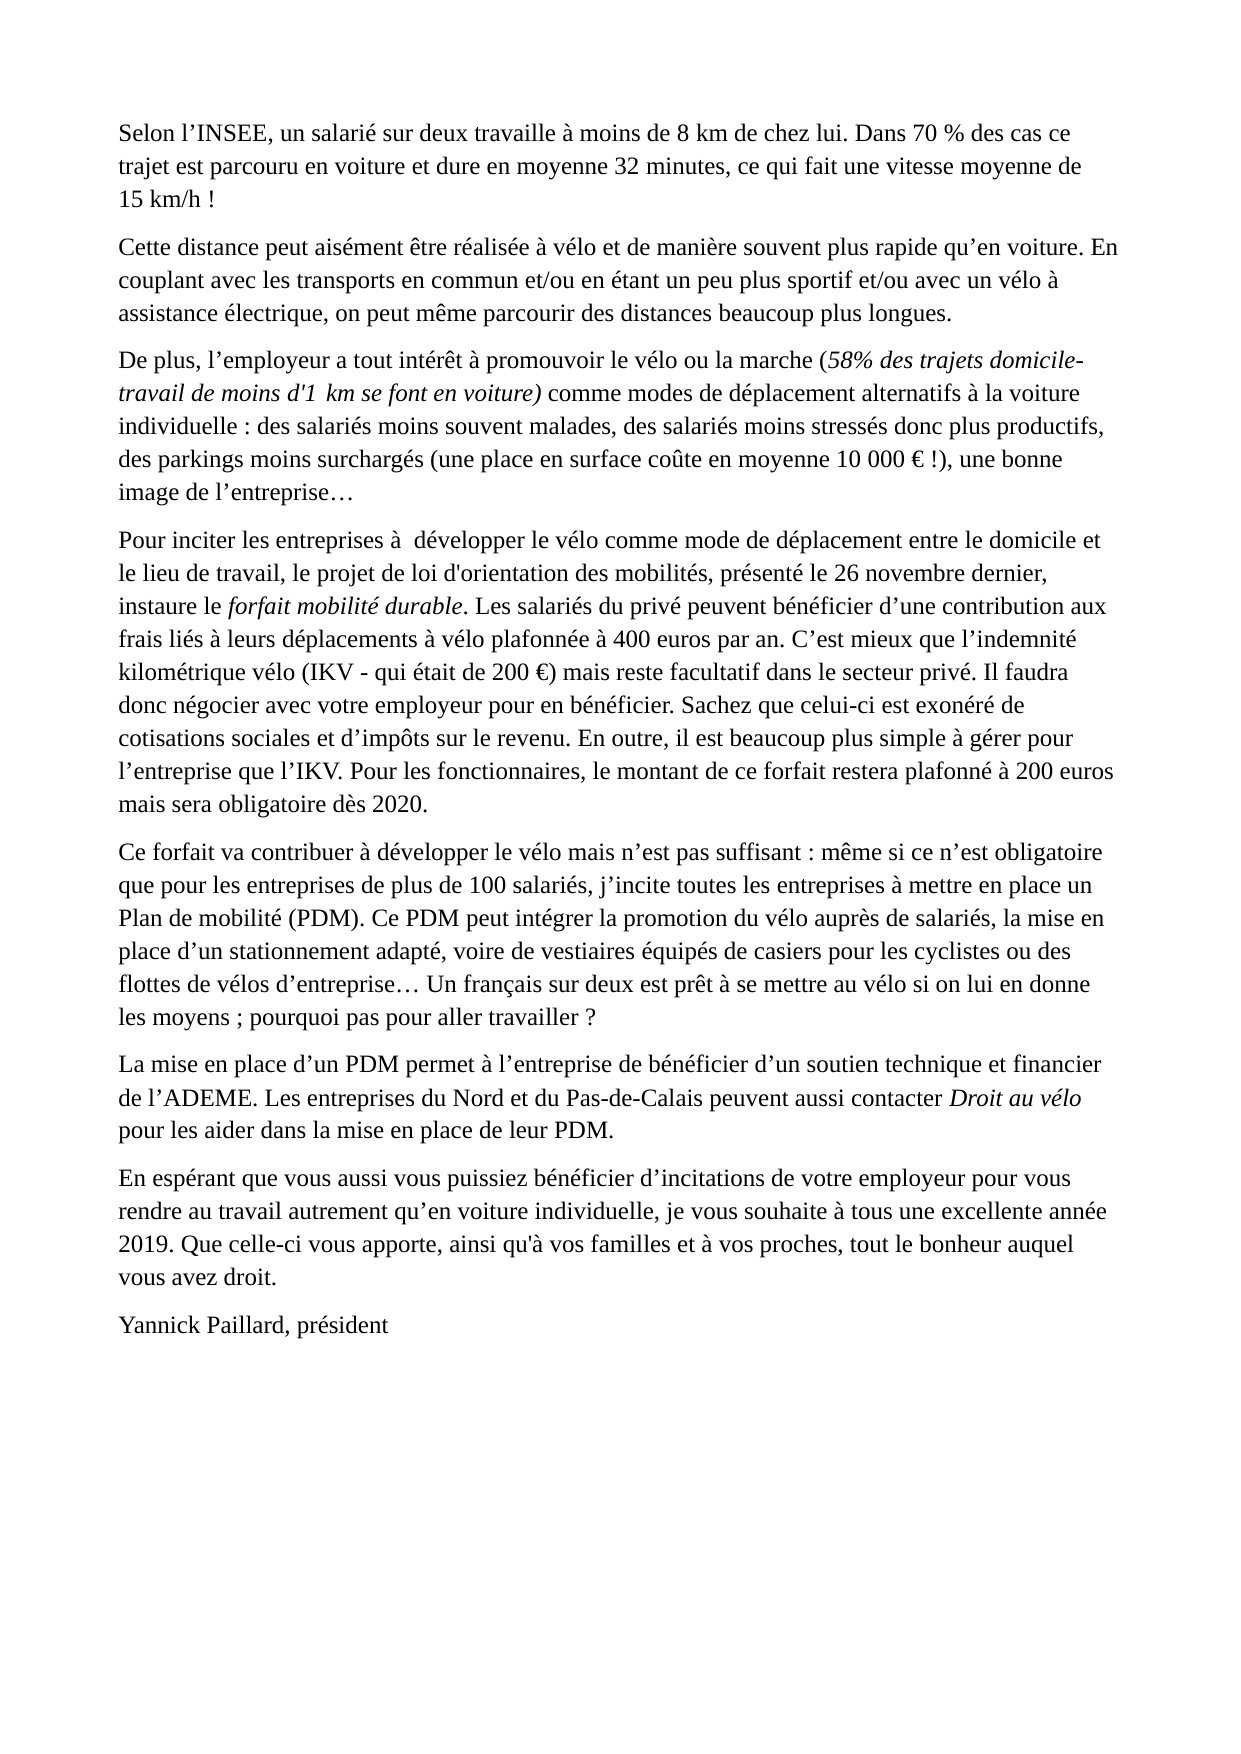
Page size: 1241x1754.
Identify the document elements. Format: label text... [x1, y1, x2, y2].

text Yannick Paillard, président [118, 1310, 1122, 1339]
text La mise en place d’un PDM permet à l’entreprise de bénéficier d’un soutien technique et financier de l’ADEME. Les entreprises du Nord et du Pas-de-Calais peuvent aussi contacter Droit au vélo pour les aider dans la mise en place de leur PDM. [118, 1049, 1122, 1144]
text Cette distance peut aisément être réalisée à vélo et de manière souvent plus rapide qu’en voiture. En couplant avec les transports en commun et/ou en étant un peu plus sportif et/ou avec un vélo à assistance électrique, on peut même parcourir des distances beaucoup plus longues. [118, 232, 1122, 327]
text Ce forfait va contribuer à développer le vélo mais n’est pas suffisant : même si ce n’est obligatoire que pour les entreprises de plus de 100 salariés, j’incite toutes les entreprises à mettre en place un Plan de mobilité (PDM). Ce PDM peut intégrer la promotion du vélo auprès de salariés, la mise en place d’un stationnement adapté, voire de vestiaires équipés de casiers pour les cyclistes ou des flottes de vélos d’entreprise… Un français sur deux est prêt à se mettre au vélo si on lui en donne les moyens ; pourquoi pas pour aller travailler ? [118, 837, 1122, 1031]
text En espérant que vous aussi vous puissiez bénéficier d’incitations de votre employeur pour vous rendre au travail autrement qu’en voiture individuelle, je vous souhaite à tous une excellente année 2019. Que celle-ci vous apporte, ainsi qu'à vos familles et à vos proches, tout le bonheur auquel vous avez droit. [118, 1163, 1122, 1291]
text Selon l’INSEE, un salarié sur deux travaille à moins de 8 km de chez lui. Dans 70 % des cas ce trajet est parcouru en voiture et dure en moyenne 32 minutes, ce qui fait une vitesse moyenne de 15 km/h ! [118, 118, 1122, 213]
text De plus, l’employeur a tout intérêt à promouvoir le vélo ou la marche (58% des trajets domicile-travail de moins d'1 km se font en voiture) comme modes de déplacement alternatifs à la voiture individuelle : des salariés moins souvent malades, des salariés moins stressés donc plus productifs, des parkings moins surchargés (une place en surface coûte en moyenne 10 000 € !), une bonne image de l’entreprise… [118, 345, 1122, 506]
text Pour inciter les entreprises à développer le vélo comme mode de déplacement entre le domicile et le lieu de travail, le projet de loi d'orientation des mobilités, présenté le 26 novembre dernier, instaure le forfait mobilité durable. Les salariés du privé peuvent bénéficier d’une contribution aux frais liés à leurs déplacements à vélo plafonnée à 400 euros par an. C’est mieux que l’indemnité kilométrique vélo (IKV - qui était de 200 €) mais reste facultatif dans le secteur privé. Il faudra donc négocier avec votre employeur pour en bénéficier. Sachez que celui-ci est exonéré de cotisations sociales et d’impôts sur le revenu. En outre, il est beaucoup plus simple à gérer pour l’entreprise que l’IKV. Pour les fonctionnaires, le montant de ce forfait restera plafonné à 200 euros mais sera obligatoire dès 2020. [118, 525, 1122, 818]
